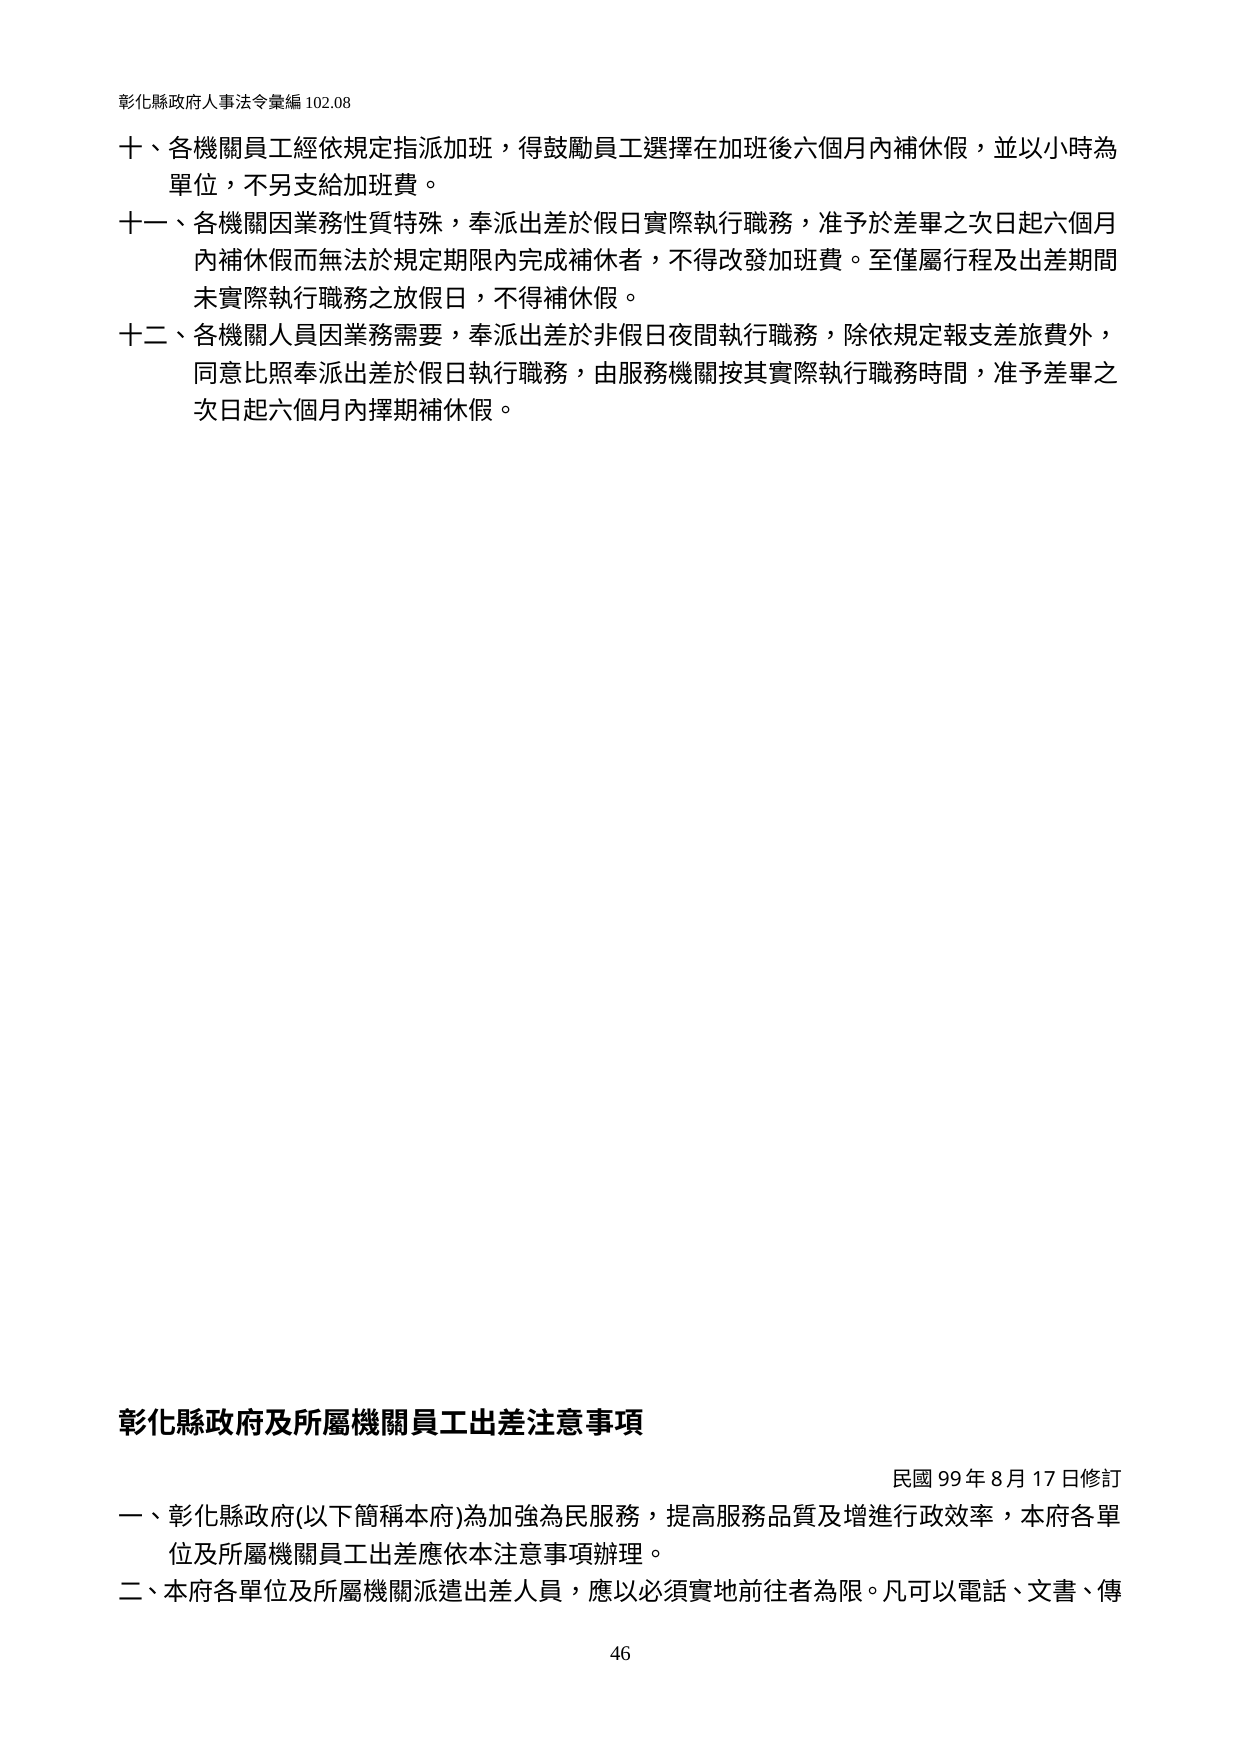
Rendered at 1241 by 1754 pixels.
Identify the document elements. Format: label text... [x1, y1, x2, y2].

text 十、各機關員工經依規定指派加班，得鼓勵員工選擇在加班後六個月內補休假，並以小時為單位，不另支給加班費。 [118, 127, 1122, 202]
text 一、彰化縣政府(以下簡稱本府)為加強為民服務，提高服務品質及增進行政效率，本府各單位及所屬機關員工出差應依本注意事項辦理。 [118, 1496, 1122, 1571]
text 十一、各機關因業務性質特殊，奉派出差於假日實際執行職務，准予於差畢之次日起六個月內補休假而無法於規定期限內完成補休者，不得改發加班費。至僅屬行程及出差期間未實際執行職務之放假日，不得補休假。 [118, 202, 1122, 315]
text 十二、各機關人員因業務需要，奉派出差於非假日夜間執行職務，除依規定報支差旅費外，同意比照奉派出差於假日執行職務，由服務機關按其實際執行職務時間，准予差畢之次日起六個月內擇期補休假。 [118, 315, 1122, 427]
subtitle 彰化縣政府及所屬機關員工出差注意事項 [118, 1384, 1122, 1459]
text 民國99年8月17日修訂 [168, 1459, 1122, 1496]
text 二、本府各單位及所屬機關派遣出差人員，應以必須實地前往者為限。凡可以電話、文書、傳 [118, 1571, 1122, 1609]
